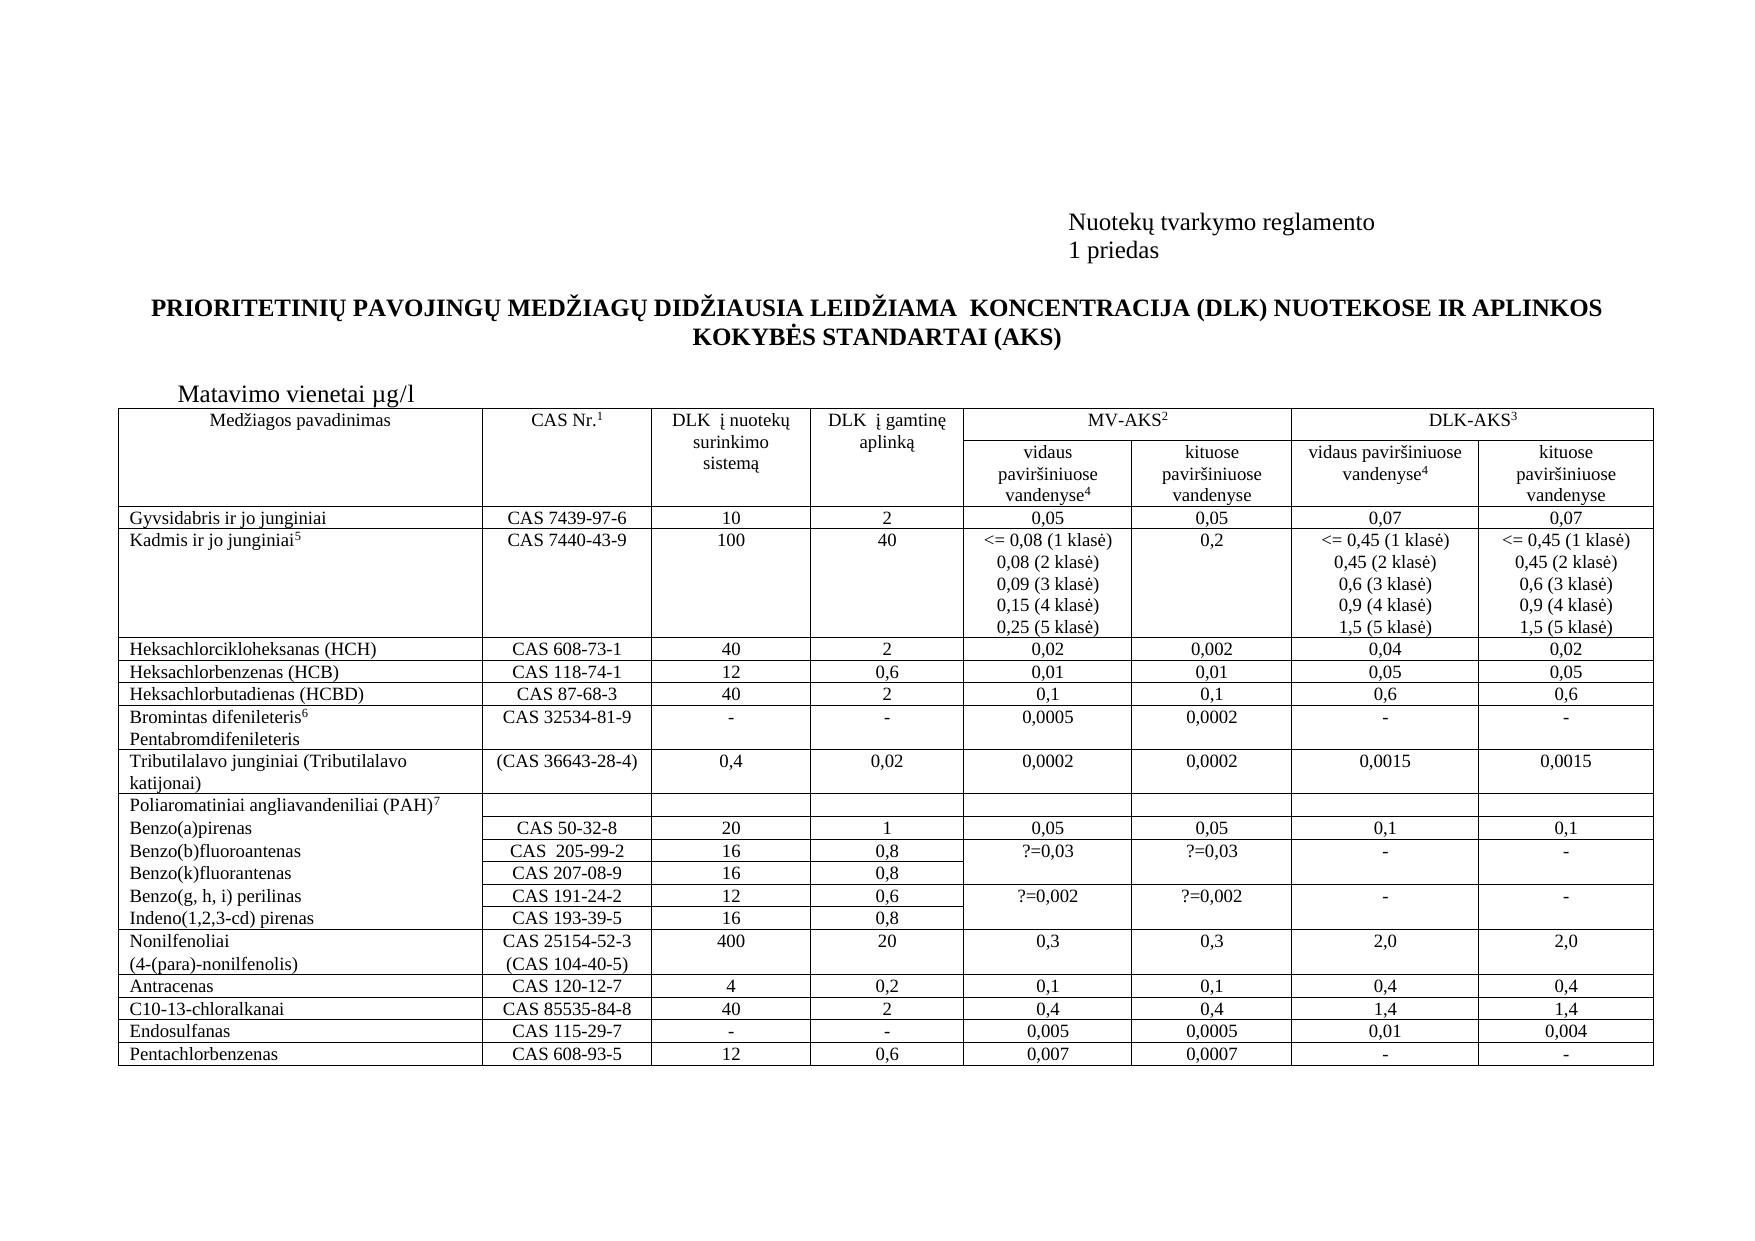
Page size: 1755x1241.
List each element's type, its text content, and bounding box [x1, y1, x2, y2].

table_cell Heksachlorcikloheksanas (HCH) [119, 638, 482, 660]
table_cell Pentachlorbenzenas [119, 1043, 482, 1064]
text Nuotekų tvarkymo reglamento [1068, 207, 1636, 235]
table_cell SUMA?=0,03 [1132, 840, 1291, 884]
table_cell vidaus paviršiniuose vandenyse4 [964, 441, 1131, 506]
table_cell 0,1 [1292, 817, 1478, 838]
table_cell SUMA?=0,002 [1132, 885, 1291, 929]
table_cell 10 [652, 507, 810, 528]
table_cell - [1479, 706, 1653, 749]
table_cell 16 [652, 840, 810, 861]
table_header DLK-AKS3 [1292, 409, 1653, 440]
table_cell Kadmis ir jo junginiai5 [119, 529, 482, 637]
table_cell [1479, 794, 1653, 816]
table_cell 16 [652, 862, 810, 884]
table_cell 2,0 [1479, 930, 1653, 974]
table_cell CAS 608-73-1 [483, 638, 651, 660]
table_cell CAS 85535-84-8 [483, 998, 651, 1019]
table_cell 20 [652, 817, 810, 838]
table_cell 0,1 [1132, 975, 1291, 997]
table_cell CAS 7439-97-6 [483, 507, 651, 528]
table_cell CAS 608-93-5 [483, 1043, 651, 1064]
table_cell Tributilalavo junginiai (Tributilalavo katijonai) [119, 750, 482, 793]
table_cell 0,0007 [1132, 1043, 1291, 1064]
table_cell 0,0015 [1479, 750, 1653, 793]
table_cell 0,0002 [964, 750, 1131, 793]
table_cell [652, 794, 810, 816]
table_cell 12 [652, 1043, 810, 1064]
table_cell 4 [652, 975, 810, 997]
table_cell - [1292, 885, 1478, 929]
table_cell 1,4 [1479, 998, 1653, 1019]
table_cell 0,007 [964, 1043, 1131, 1064]
table_cell Benzo(a)pirenas [119, 816, 482, 838]
table_cell 0,4 [1479, 975, 1653, 997]
table_cell - [1479, 885, 1653, 929]
table_cell CAS 191-24-2 [483, 885, 651, 906]
table_cell 0,005 [964, 1020, 1131, 1042]
table_cell 16 [652, 907, 810, 929]
table_cell [1292, 794, 1478, 816]
table_cell 0,0015 [1292, 750, 1478, 793]
table_cell 2 [811, 507, 963, 528]
table_cell <= 0,45 (1 klasė) 0,45 (2 klasė) 0,6 (3 klasė) 0,9 (4 klasė) 1,5 (5 klasė) [1479, 529, 1653, 637]
table_cell 0,01 [1292, 1020, 1478, 1042]
table_cell 0,6 [811, 885, 963, 906]
table_cell 0,07 [1479, 507, 1653, 528]
text Matavimo vienetai µg/l [118, 379, 1636, 408]
table_cell CAS 115-29-7 [483, 1020, 651, 1042]
table_cell 0,02 [811, 750, 963, 793]
table_cell 0,05 [1479, 661, 1653, 682]
table_cell Nonilfenoliai [119, 930, 482, 951]
table_cell CAS 32534-81-9 [483, 706, 651, 749]
table_cell 12 [652, 661, 810, 682]
table_cell 0,04 [1292, 638, 1478, 660]
table_cell CAS 25154-52-3 [483, 930, 651, 951]
table_cell 0,4 [1292, 975, 1478, 997]
table_cell [483, 794, 651, 816]
table_cell - [652, 1020, 810, 1042]
table_cell Heksachlorbutadienas (HCBD) [119, 683, 482, 705]
table_header CAS Nr.1 [483, 409, 651, 506]
table_cell 0,002 [1132, 638, 1291, 660]
table_cell 0,0005 [1132, 1020, 1291, 1042]
table_cell - [1479, 1043, 1653, 1064]
table_cell 0,05 [1132, 817, 1291, 838]
table_cell Benzo(b)fluoroantenas [119, 839, 482, 861]
table_cell kituose paviršiniuose vandenyse [1132, 441, 1291, 506]
table_cell CAS 118-74-1 [483, 661, 651, 682]
table_cell CAS 205-99-2 [483, 840, 651, 861]
table_cell 0,8 [811, 840, 963, 861]
table_cell 0,004 [1479, 1020, 1653, 1042]
table_cell 0,1 [1132, 683, 1291, 705]
table_cell 0,3 [1132, 930, 1291, 974]
table_cell 40 [811, 529, 963, 637]
table_header DLK į nuotekų surinkimo sistemą [652, 409, 810, 506]
table_cell 0,4 [964, 998, 1131, 1019]
table_cell (CAS 36643-28-4) [483, 750, 651, 793]
table_cell 0,4 [652, 750, 810, 793]
table_cell [1132, 794, 1291, 816]
table_cell 0,1 [1479, 817, 1653, 838]
table_cell - [652, 706, 810, 749]
table_cell 100 [652, 529, 810, 637]
table_cell SUMA?=0,002 [964, 885, 1131, 929]
table_cell 0,1 [964, 975, 1131, 997]
table_cell 0,05 [964, 507, 1131, 528]
table_cell 0,8 [811, 862, 963, 884]
table_cell Antracenas [119, 975, 482, 997]
table_cell - [1292, 706, 1478, 749]
table_cell (4-(para)-nonilfenolis) [119, 951, 482, 974]
table_cell Indeno(1,2,3-cd) pirenas [119, 906, 482, 929]
table_cell 0,05 [1292, 661, 1478, 682]
table_header Medžiagos pavadinimas [119, 409, 482, 506]
table_cell 0,0002 [1132, 750, 1291, 793]
table_cell 2,0 [1292, 930, 1478, 974]
table_cell 0,02 [1479, 638, 1653, 660]
table_cell 0,07 [1292, 507, 1478, 528]
table_cell 0,6 [1479, 683, 1653, 705]
table_header DLK į gamtinę aplinką [811, 409, 963, 506]
table_cell Endosulfanas [119, 1020, 482, 1042]
table_cell - [1292, 1043, 1478, 1064]
table_cell 2 [811, 638, 963, 660]
table_cell 1 [811, 817, 963, 838]
table_cell 0,0005 [964, 706, 1131, 749]
table_cell 1,4 [1292, 998, 1478, 1019]
table_cell [811, 794, 963, 816]
table_header MV-AKS2 [964, 409, 1291, 440]
table_cell CAS 7440-43-9 [483, 529, 651, 637]
table_cell 0,6 [1292, 683, 1478, 705]
table_cell 0,3 [964, 930, 1131, 974]
table_cell <= 0,45 (1 klasė) 0,45 (2 klasė) 0,6 (3 klasė) 0,9 (4 klasė) 1,5 (5 klasė) [1292, 529, 1478, 637]
table_cell 40 [652, 998, 810, 1019]
table_cell [964, 794, 1131, 816]
table_cell 2 [811, 683, 963, 705]
table_cell CAS 50-32-8 [483, 817, 651, 838]
table_cell <= 0,08 (1 klasė) 0,08 (2 klasė) 0,09 (3 klasė) 0,15 (4 klasė) 0,25 (5 klasė) [964, 529, 1131, 637]
table_cell 0,01 [1132, 661, 1291, 682]
table_cell CAS 87-68-3 [483, 683, 651, 705]
table_cell Gyvsidabris ir jo junginiai [119, 507, 482, 528]
table_cell 20 [811, 930, 963, 974]
table_cell 0,6 [811, 1043, 963, 1064]
table_cell vidaus paviršiniuose vandenyse4 [1292, 441, 1478, 506]
table_cell 0,01 [964, 661, 1131, 682]
table_cell - [1479, 840, 1653, 884]
table_cell 40 [652, 638, 810, 660]
table_cell CAS 207-08-9 [483, 862, 651, 884]
table_cell - [811, 706, 963, 749]
table_cell 2 [811, 998, 963, 1019]
table_cell Heksachlorbenzenas (HCB) [119, 661, 482, 682]
table_cell Bromintas difenileteris6 Pentabromdifenileteris [119, 706, 482, 749]
table_cell 0,05 [964, 817, 1131, 838]
table_cell CAS 120-12-7 [483, 975, 651, 997]
table_cell 0,4 [1132, 998, 1291, 1019]
text 1 priedas [1068, 235, 1636, 264]
table_cell Benzo(k)fluorantenas [119, 861, 482, 884]
table_cell 40 [652, 683, 810, 705]
text Prioritetinių pavojingų medžiagų didžiausiA leidžiamA koncentracijA (DLK) Nuotekose IR APLINKOS KOKYBĖS STANDARTAI (AKS) [118, 293, 1636, 350]
table_cell 0,2 [1132, 529, 1291, 637]
table_cell (CAS 104-40-5) [483, 951, 651, 974]
table_cell 0,8 [811, 907, 963, 929]
table_cell CAS 193-39-5 [483, 907, 651, 929]
table_cell Poliaromatiniai angliavandeniliai (PAH)7 [119, 794, 482, 816]
table_cell 0,05 [1132, 507, 1291, 528]
table_cell 400 [652, 930, 810, 974]
table_cell 0,0002 [1132, 706, 1291, 749]
table_cell 12 [652, 885, 810, 906]
table_cell - [811, 1020, 963, 1042]
table_cell C10-13-chloralkanai [119, 998, 482, 1019]
table_cell 0,2 [811, 975, 963, 997]
table_cell SUMA?=0,03 [964, 840, 1131, 884]
table_cell 0,02 [964, 638, 1131, 660]
table_cell 0,1 [964, 683, 1131, 705]
table_cell - [1292, 840, 1478, 884]
table_cell Benzo(g, h, i) perilinas [119, 884, 482, 906]
table_cell 0,6 [811, 661, 963, 682]
table_cell kituose paviršiniuose vandenyse [1479, 441, 1653, 506]
